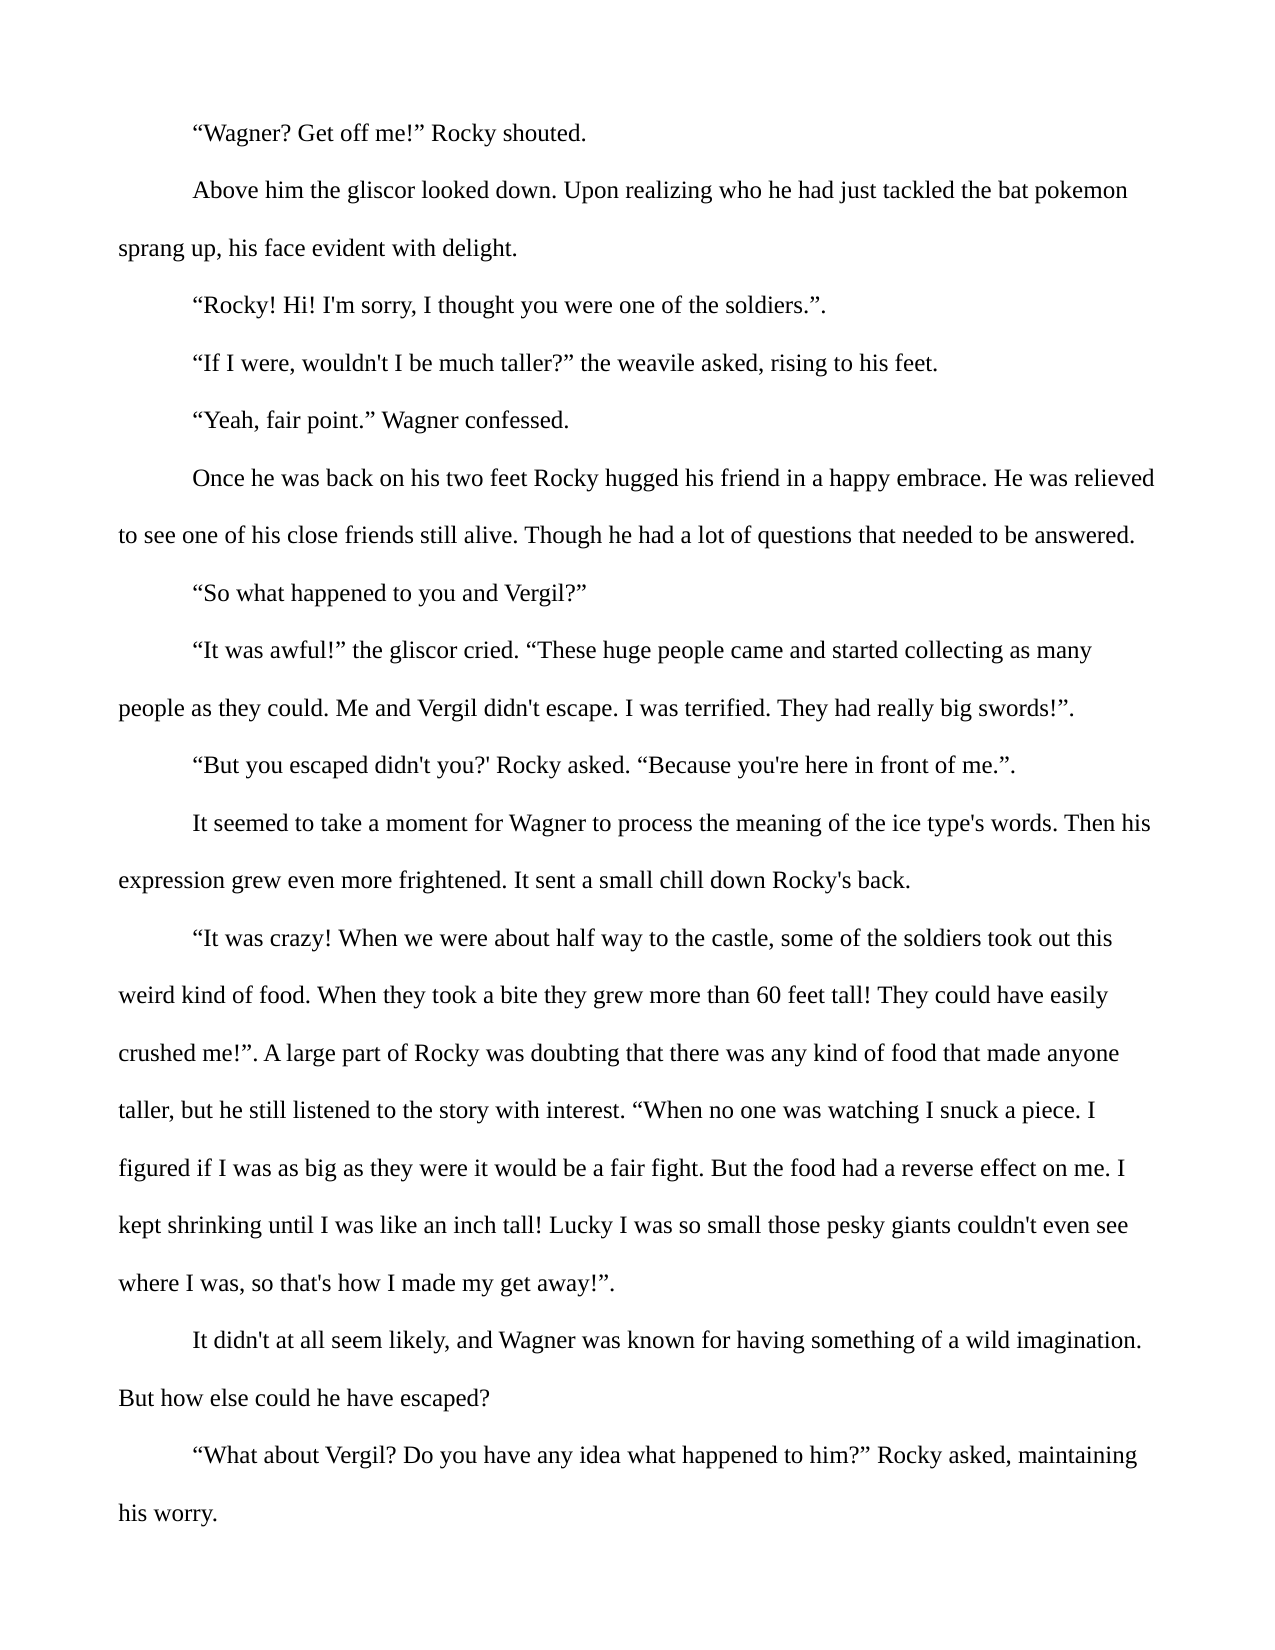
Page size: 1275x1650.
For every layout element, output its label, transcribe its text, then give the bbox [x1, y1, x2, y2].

text “But you escaped didn't you?' Rocky asked. “Because you're here in front of me.”. [118, 751, 1157, 779]
text “Yeah, fair point.” Wagner confessed. [118, 406, 1157, 434]
text “If I were, wouldn't I be much taller?” the weavile asked, rising to his feet. [118, 348, 1157, 377]
text “Wagner? Get off me!” Rocky shouted. [118, 118, 1157, 147]
text Once he was back on his two feet Rocky hugged his friend in a happy embrace. He was relieved to see one of his close friends still alive. Though he had a lot of questions that needed to be answered. [118, 463, 1157, 549]
text “What about Vergil? Do you have any idea what happened to him?” Rocky asked, maintaining his worry. [118, 1441, 1157, 1527]
text It seemed to take a moment for Wagner to process the meaning of the ice type's words. Then his expression grew even more frightened. It sent a small chill down Rocky's back. [118, 808, 1157, 894]
text “So what happened to you and Vergil?” [118, 578, 1157, 607]
text Above him the gliscor looked down. Upon realizing who he had just tackled the bat pokemon sprang up, his face evident with delight. [118, 176, 1157, 262]
text “It was awful!” the gliscor cried. “These huge people came and started collecting as many people as they could. Me and Vergil didn't escape. I was terrified. They had really big swords!”. [118, 636, 1157, 722]
text It didn't at all seem likely, and Wagner was known for having something of a wild imagination. But how else could he have escaped? [118, 1326, 1157, 1412]
text “It was crazy! When we were about half way to the castle, some of the soldiers took out this weird kind of food. When they took a bite they grew more than 60 feet tall! They could have easily crushed me!”. A large part of Rocky was doubting that there was any kind of food that made anyone taller, but he still listened to the story with interest. “When no one was watching I snuck a piece. I figured if I was as big as they were it would be a fair fight. But the food had a reverse effect on me. I kept shrinking until I was like an inch tall! Lucky I was so small those pesky giants couldn't even see where I was, so that's how I made my get away!”. [118, 923, 1157, 1297]
text “Rocky! Hi! I'm sorry, I thought you were one of the soldiers.”. [118, 291, 1157, 319]
